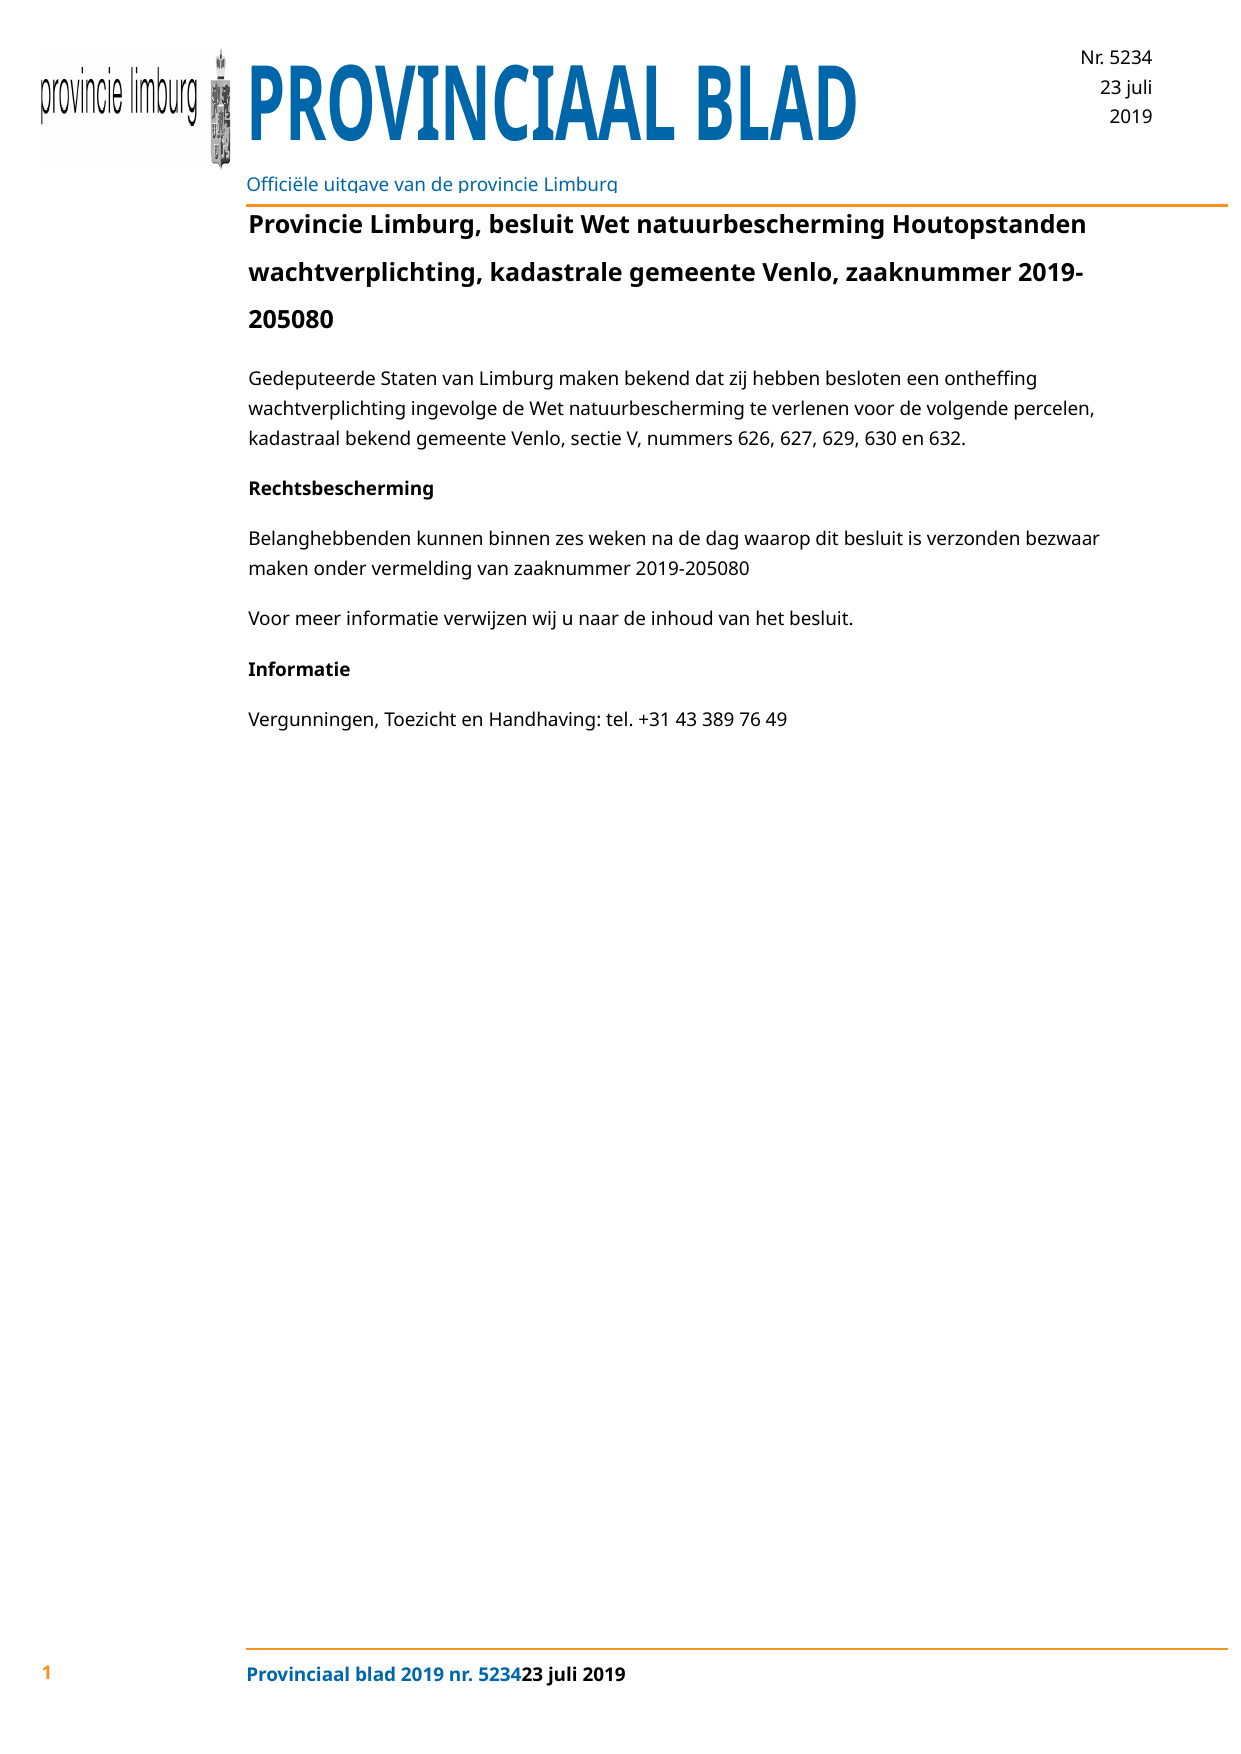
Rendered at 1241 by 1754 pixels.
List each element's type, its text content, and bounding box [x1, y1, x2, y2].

picture [41, 47, 231, 172]
text Provincie Limburg, besluit Wet natuurbescherming Houtopstanden wachtverplichting, kadastrale gemeente Venlo, zaaknummer 2019-205080 [248, 207, 1152, 336]
text Informatie [248, 656, 1152, 682]
text Belanghebbenden kunnen binnen zes weken na de dag waarop dit besluit is verzonden bezwaar maken onder vermelding van zaaknummer 2019-205080 [248, 526, 1152, 581]
text Rechtsbescherming [248, 475, 1152, 501]
text Vergunningen, Toezicht en Handhaving: tel. +31 43 389 76 49 [248, 706, 1152, 732]
text Voor meer informatie verwijzen wij u naar de inhoud van het besluit. [248, 606, 1152, 631]
text Gedeputeerde Staten van Limburg maken bekend dat zij hebben besloten een ontheffing wachtverplichting ingevolge de Wet natuurbescherming te verlenen voor de volgende percelen, kadastraal bekend gemeente Venlo, sectie V, nummers 626, 627, 629, 630 en 632. [248, 366, 1152, 450]
